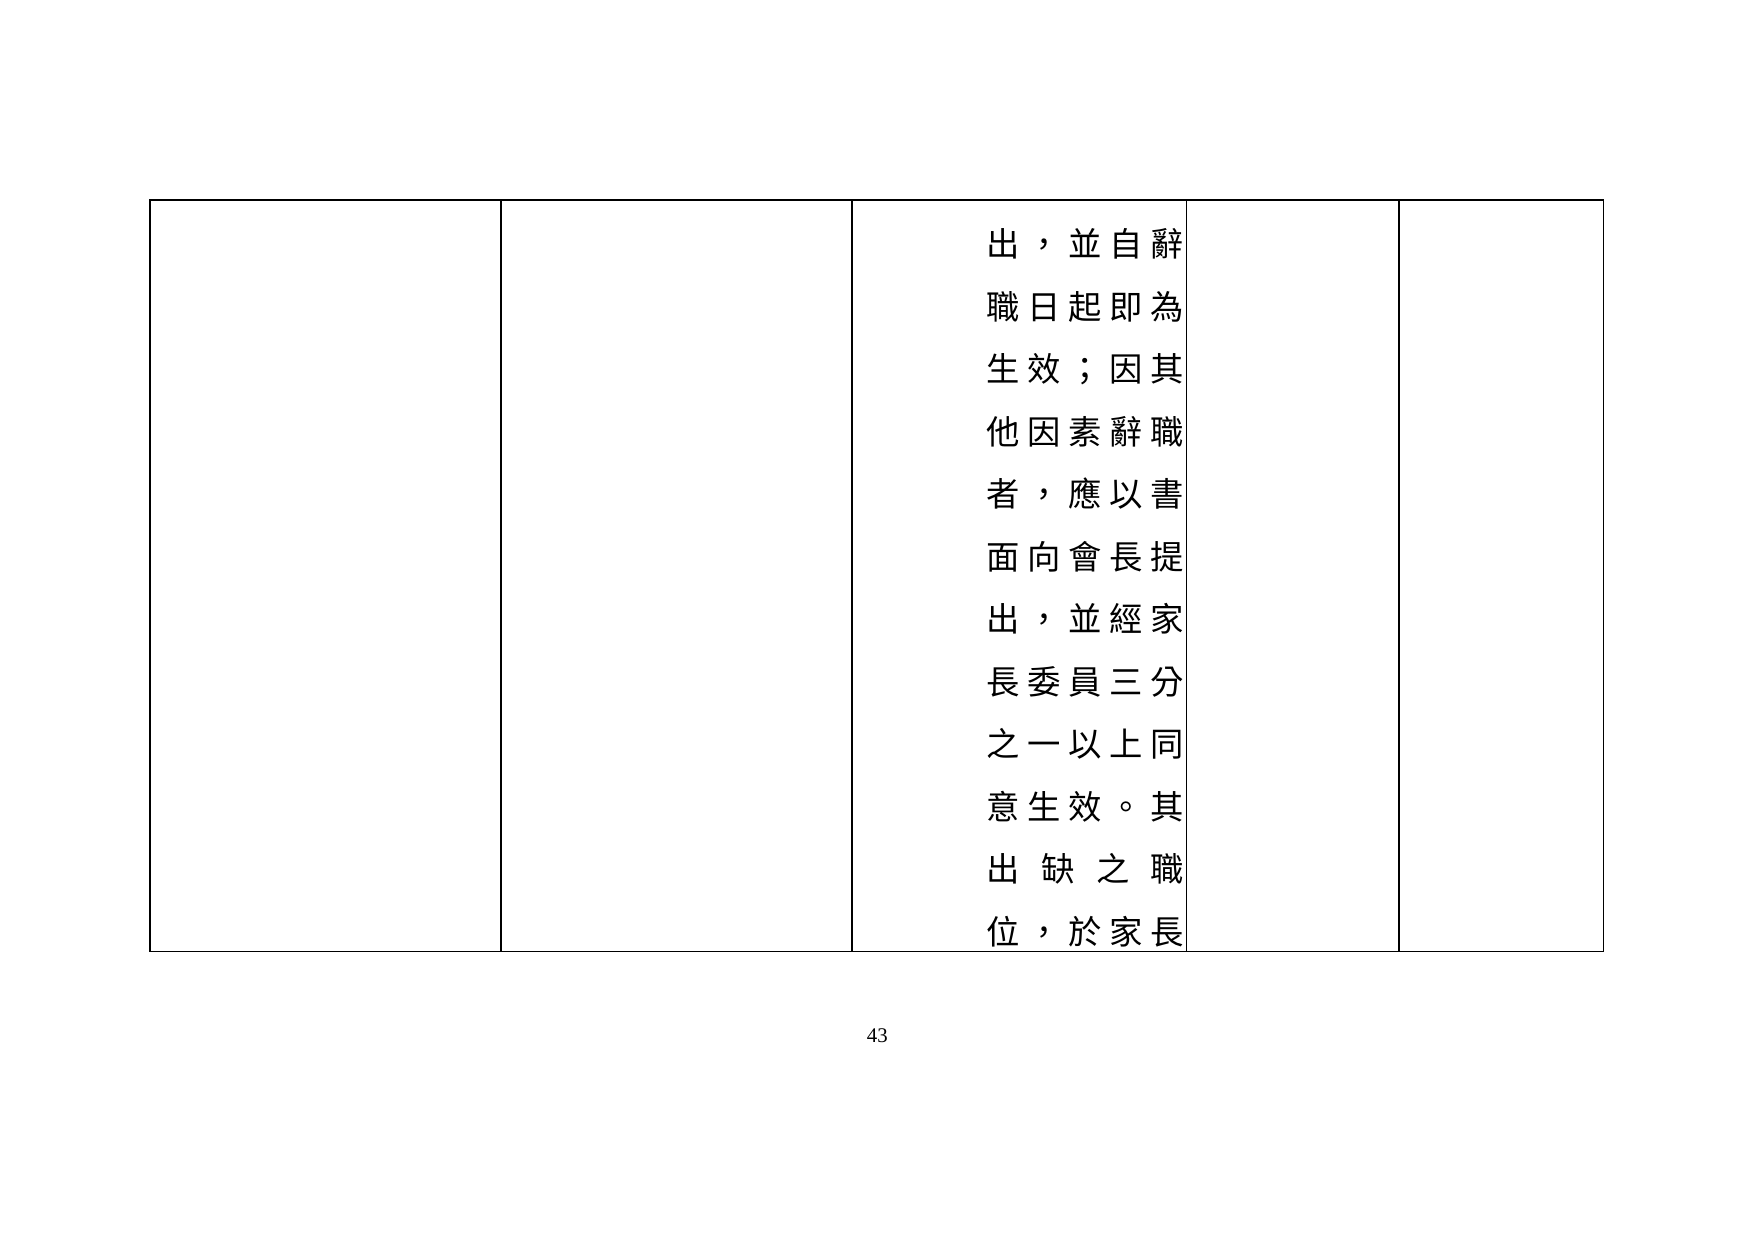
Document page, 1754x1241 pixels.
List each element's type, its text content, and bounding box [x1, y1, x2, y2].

table_cell [502, 201, 851, 951]
table_cell [151, 201, 500, 951]
table_cell [1187, 201, 1398, 951]
table_cell [1400, 201, 1603, 951]
table_cell 出，並自辭職日起即為生效；因其他因素辭職者，應以書面向會長提出，並經家長委員三分之一以上同意生效。其出缺之職位，於家長 [853, 201, 1186, 951]
